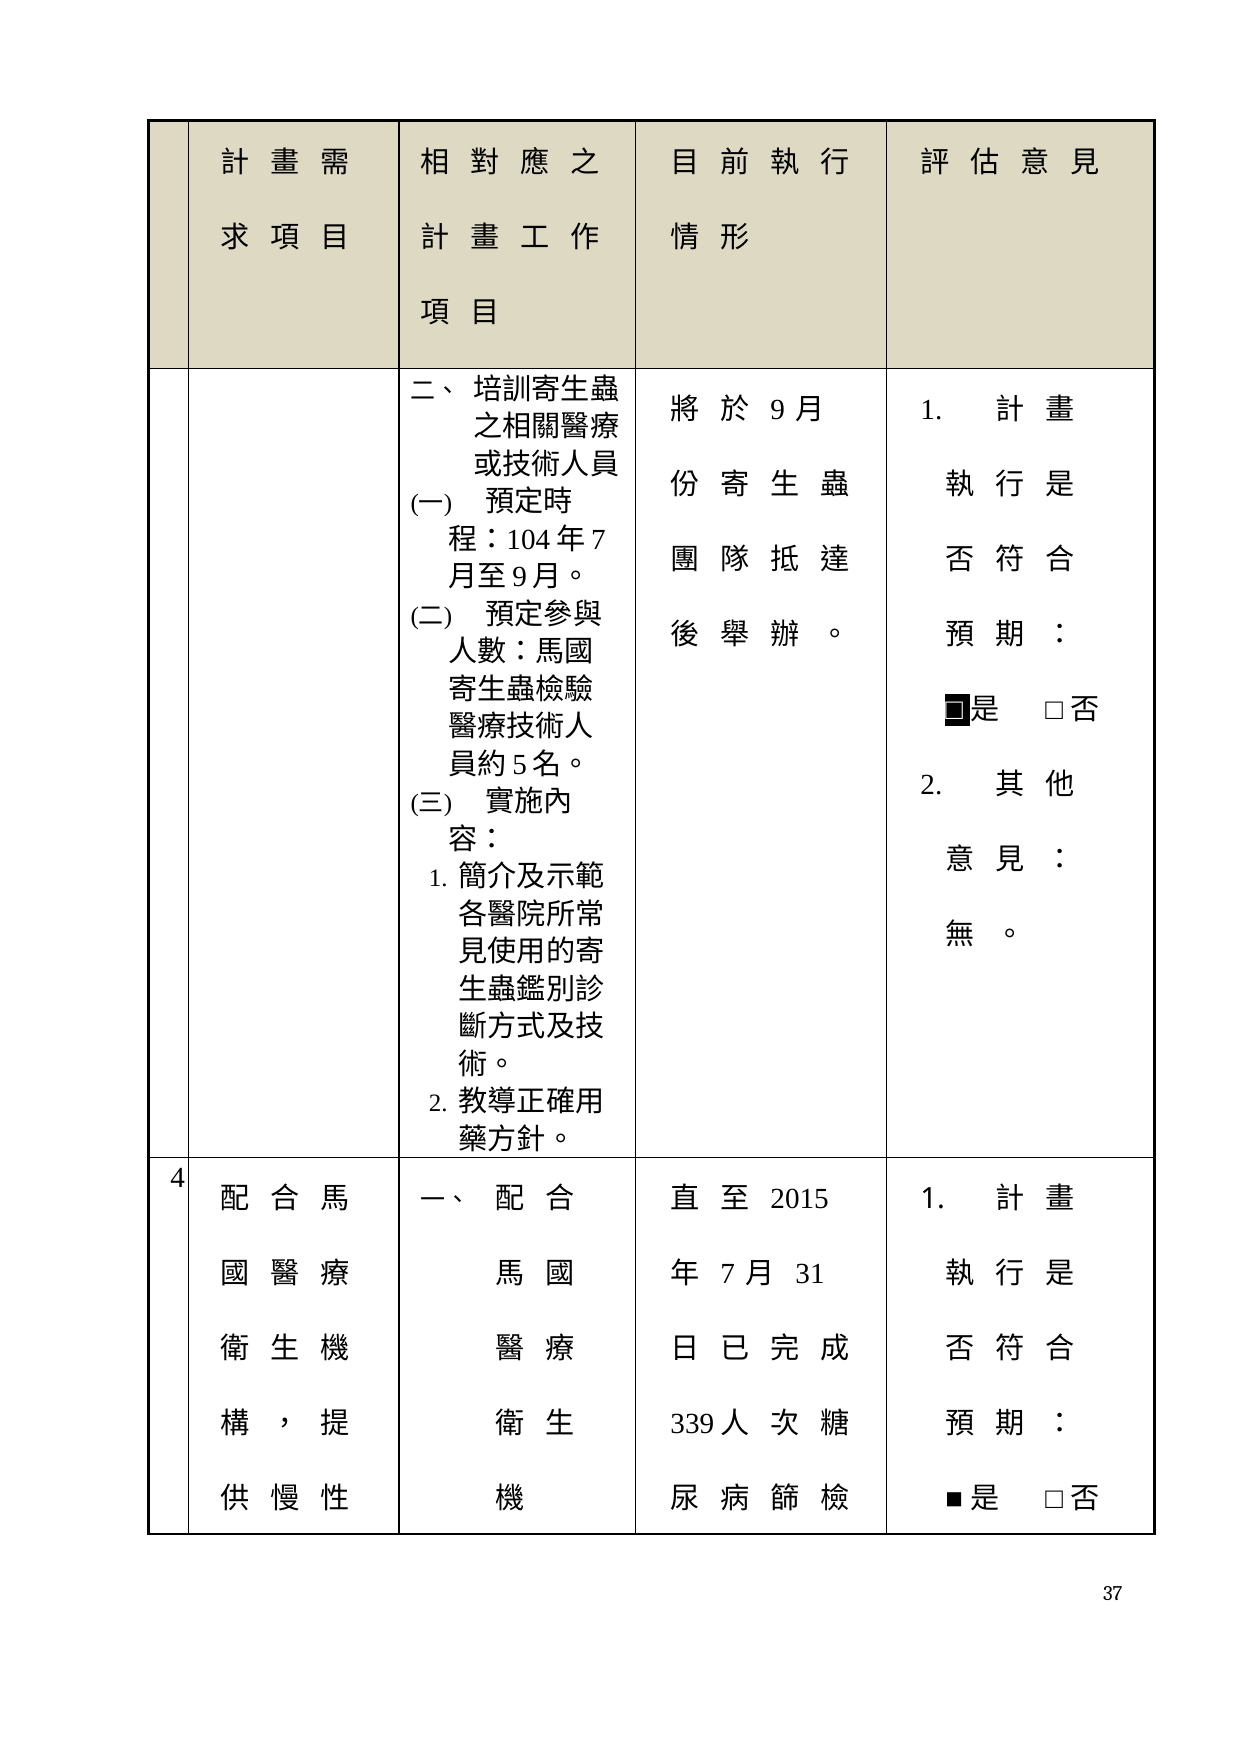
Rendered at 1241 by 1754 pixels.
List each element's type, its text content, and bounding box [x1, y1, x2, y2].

table_cell 計畫執行是否符合預期： □是 □否 其他意見： 無。 [887, 369, 1153, 1157]
table_header 評估意見 [887, 122, 1153, 368]
table_cell 培訓寄生蟲之相關醫療或技術人員 預定時程：104年7月至9月。 預定參與人數：馬國寄生蟲檢驗醫療技術人員約5名。 實施內容： 簡介及示範各醫院所常見使用的寄生蟲鑑別診斷方式及技術。 教導正確用藥方針。 [400, 369, 635, 1157]
table_cell 配合馬國醫療衛生機構，提供慢性 [189, 1158, 398, 1533]
table_cell 將於9月份寄生蟲團隊抵達後舉辦。 [636, 369, 886, 1157]
table_cell 配合馬國醫療衛生機構，提供糖尿病之健康檢查篩檢、衛生教育諮詢服務： 預定時程：104年3月至104年9月 預定參與人數：200人次。 實施方法： 提供初步的糖尿病篩檢，選出風險較高的民眾，作為進一步檢測、診斷、追蹤及治療的參考。 對一般民眾進行糖尿病宣導，並給予問卷測驗，瞭解衛教宣導成效，以利後續糖尿病衛教教材之製作。 對於有意願想更進一步了解的民眾進行衛生教育諮詢服務。 [400, 1158, 635, 1533]
table_header 相對應之計畫工作項目 [400, 122, 635, 368]
table_header [150, 122, 188, 368]
table_cell [189, 369, 398, 1157]
table_cell [150, 369, 188, 1157]
table_header 目前執行情形 [636, 122, 886, 368]
table_cell 4 [150, 1158, 188, 1533]
table_cell 直至2015年7月31日已完成339人次糖尿病篩檢 [636, 1158, 886, 1533]
table_header 計畫需求項目 [189, 122, 398, 368]
table_cell 計畫執行是否符合預期： ■是 □否 其他意見：5月份及6月份社區糖尿病篩檢完成前後測驗數為67人次，故與馬久羅醫院NCD主任 Lusianna討論，將於9月開始進行固定每週1次。 [887, 1158, 1153, 1533]
